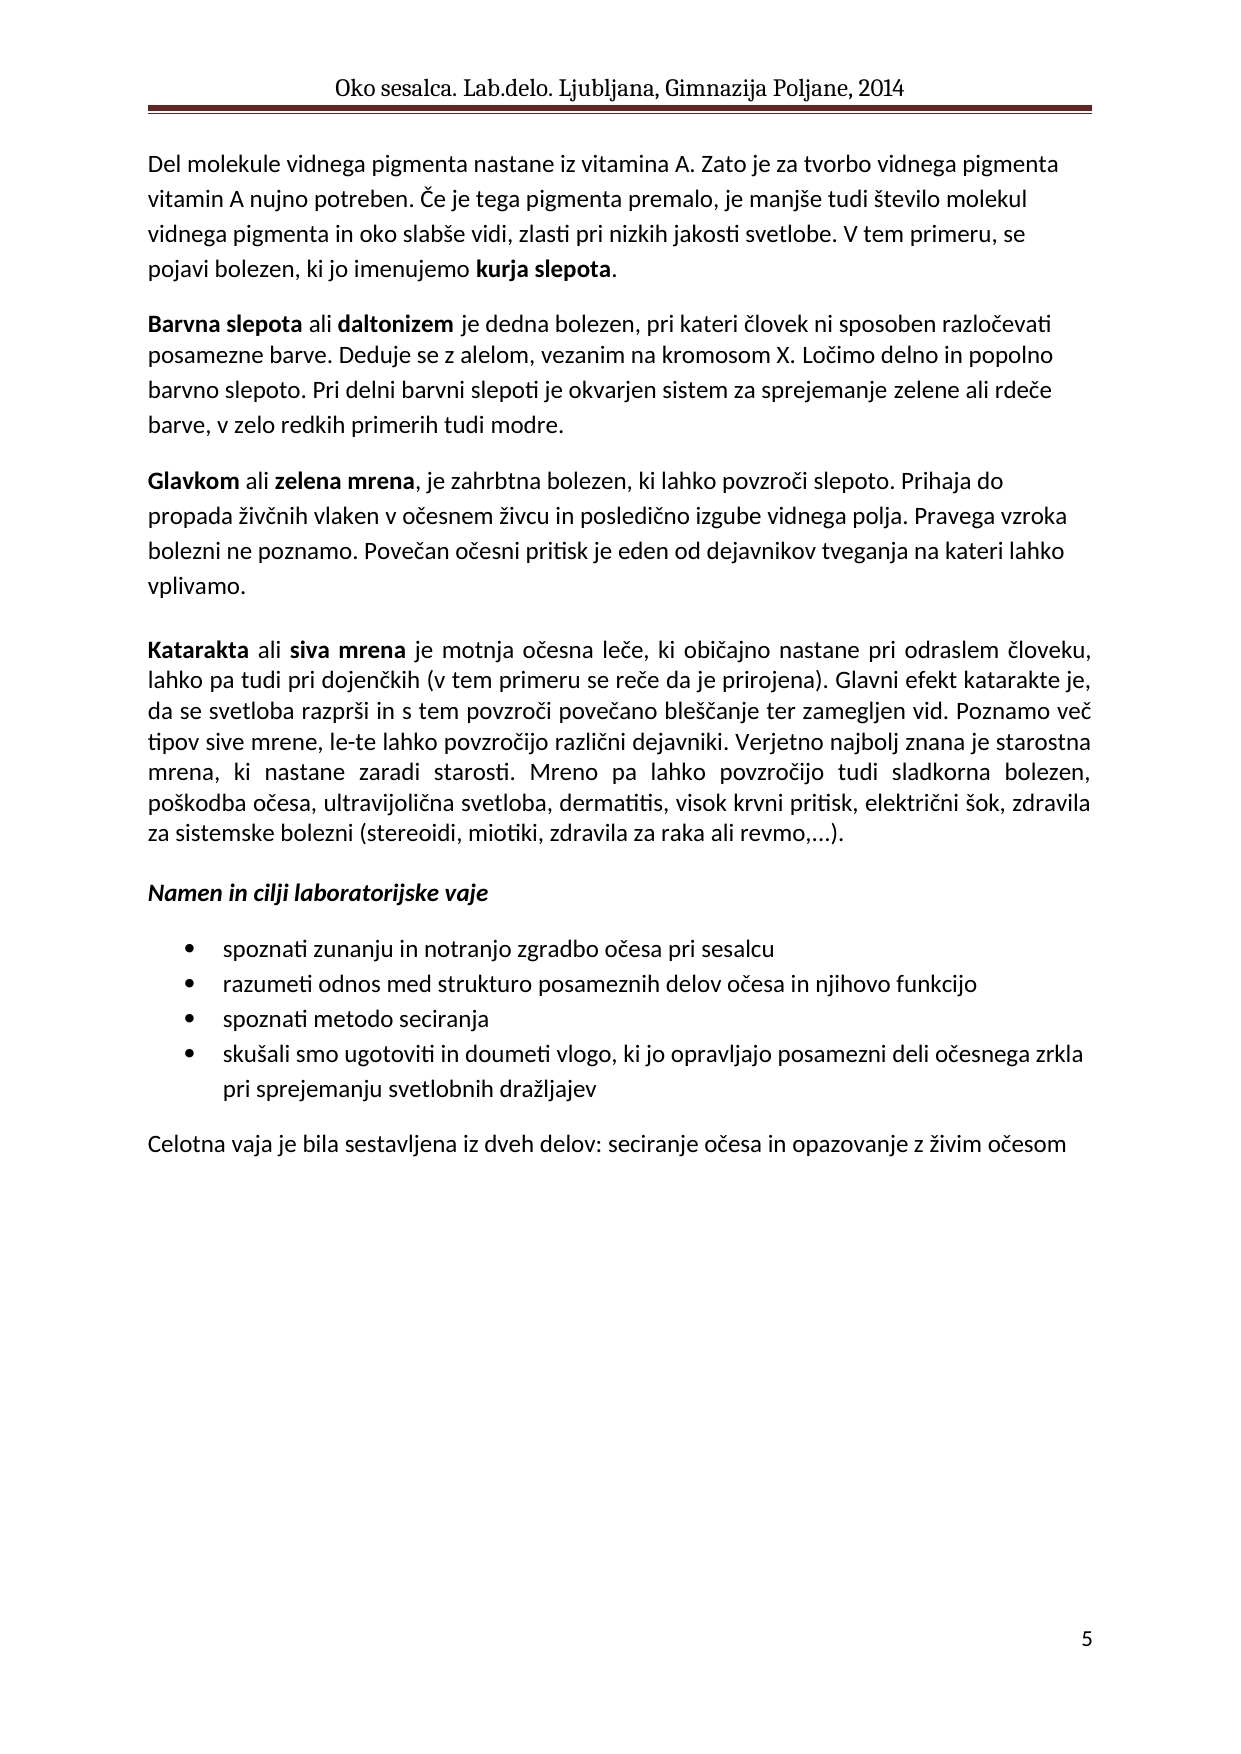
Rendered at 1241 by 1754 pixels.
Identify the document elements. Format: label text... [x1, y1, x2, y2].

text Del molekule vidnega pigmenta nastane iz vitamina A. Zato je za tvorbo vidnega pigmenta vitamin A nujno potreben. Če je tega pigmenta premalo, je manjše tudi število molekul vidnega pigmenta in oko slabše vidi, zlasti pri nizkih jakosti svetlobe. V tem primeru, se pojavi bolezen, ki jo imenujemo kurja slepota. [148, 148, 1092, 283]
text Namen in cilji laboratorijske vaje [148, 877, 1092, 907]
text Katarakta ali siva mrena je motnja očesna leče, ki običajno nastane pri odraslem človeku, lahko pa tudi pri dojenčkih (v tem primeru se reče da je prirojena). Glavni efekt katarakte je, da se svetloba razprši in s tem povzroči povečano bleščanje ter zamegljen vid. Poznamo več tipov sive mrene, le-te lahko povzročijo različni dejavniki. Verjetno najbolj znana je starostna mrena, ki nastane zaradi starosti. Mreno pa lahko povzročijo tudi sladkorna bolezen, poškodba očesa, ultravijolična svetloba, dermatitis, visok krvni pritisk, električni šok, zdravila za sistemske bolezni (stereoidi, miotiki, zdravila za raka ali revmo,...). [148, 634, 1092, 848]
text posamezne barve. Deduje se z alelom, vezanim na kromosom X. Ločimo delno in popolno barvno slepoto. Pri delni barvni slepoti je okvarjen sistem za sprejemanje zelene ali rdeče barve, v zelo redkih primerih tudi modre. [148, 339, 1092, 439]
text Celotna vaja je bila sestavljena iz dveh delov: seciranje očesa in opazovanje z živim očesom [148, 1128, 1092, 1159]
list spoznati metodo seciranja [185, 1003, 1092, 1033]
text Barvna slepota ali daltonizem je dedna bolezen, pri kateri človek ni sposoben razločevati [148, 308, 1092, 339]
list spoznati zunanju in notranjo zgradbo očesa pri sesalcu [185, 933, 1092, 963]
text Glavkom ali zelena mrena, je zahrbtna bolezen, ki lahko povzroči slepoto. Prihaja do propada živčnih vlaken v očesnem živcu in posledično izgube vidnega polja. Pravega vzroka bolezni ne poznamo. Povečan očesni pritisk je eden od dejavnikov tveganja na kateri lahko vplivamo. [148, 465, 1092, 600]
list razumeti odnos med strukturo posameznih delov očesa in njihovo funkcijo [185, 968, 1092, 998]
list skušali smo ugotoviti in doumeti vlogo, ki jo opravljajo posamezni deli očesnega zrkla pri sprejemanju svetlobnih dražljajev [185, 1038, 1092, 1103]
